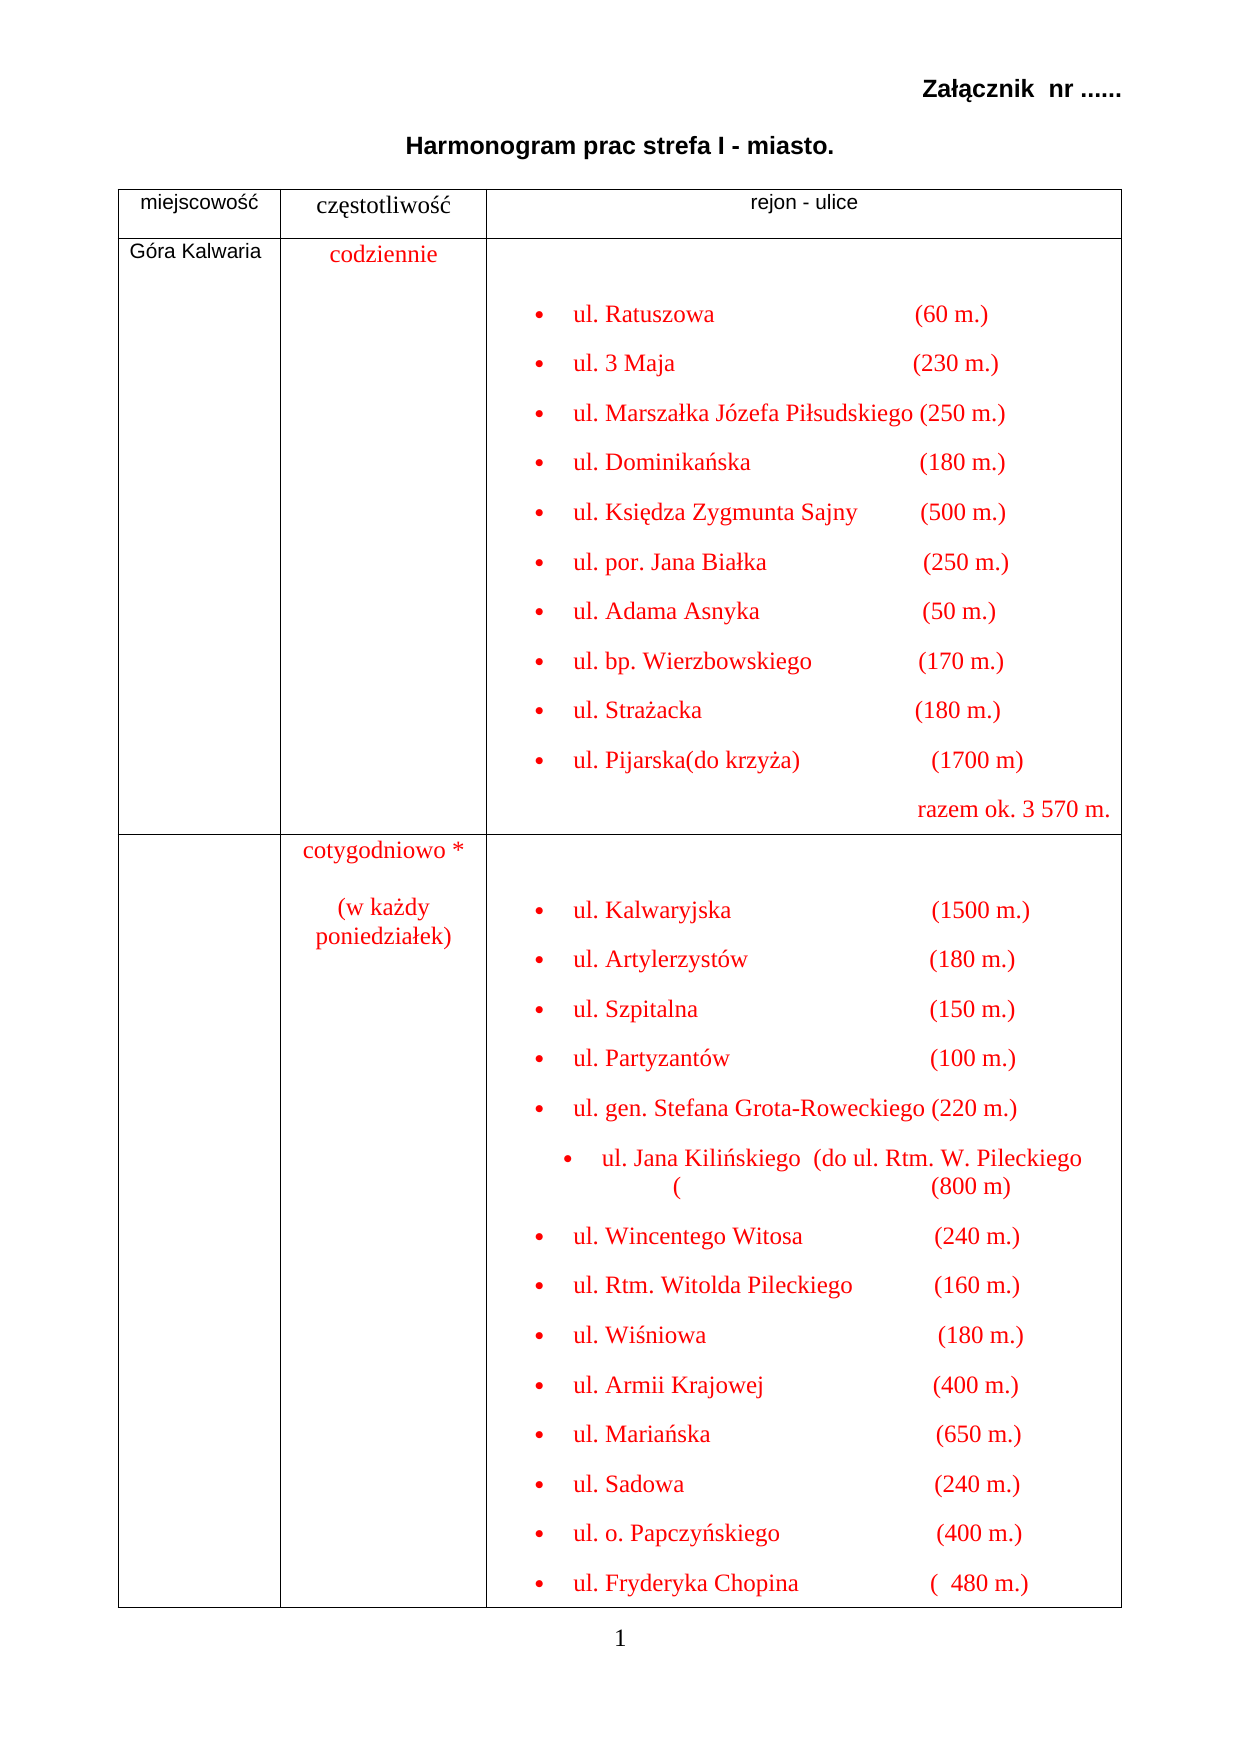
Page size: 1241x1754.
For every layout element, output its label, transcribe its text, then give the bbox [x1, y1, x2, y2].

table_header rejon - ulice [487, 190, 1121, 238]
table_header częstotliwość [281, 190, 486, 238]
table_cell Góra Kalwaria [119, 239, 280, 834]
table_cell ul. Kalwaryjska (1500 m.) ul. Artylerzystów (180 m.) ul. Szpitalna (150 m.) ul. Partyzantów (100 m.) ul. gen. Stefana Grota-Roweckiego (220 m.) ul. Jana Kilińskiego (do ul. Rtm. W. Pileckiego ( (800 m) ul. Wincentego Witosa (240 m.) ul. Rtm. Witolda Pileckiego (160 m.) ul. Wiśniowa (180 m.) ul. Armii Krajowej (400 m.) ul. Mariańska (650 m.) ul. Sadowa (240 m.) ul. o. Papczyńskiego (400 m.) ul. Fryderyka Chopina ( 480 m.) [487, 835, 1121, 1607]
table_cell codziennie [281, 239, 486, 834]
text Załącznik nr ...... [118, 74, 1122, 102]
table_cell [119, 835, 280, 1607]
text Harmonogram prac strefa I - miasto. [118, 131, 1122, 160]
table_cell ul. Ratuszowa (60 m.) ul. 3 Maja (230 m.) ul. Marszałka Józefa Piłsudskiego (250 m.) ul. Dominikańska (180 m.) ul. Księdza Zygmunta Sajny (500 m.) ul. por. Jana Białka (250 m.) ul. Adama Asnyka (50 m.) ul. bp. Wierzbowskiego (170 m.) ul. Strażacka (180 m.) ul. Pijarska(do krzyża) (1700 m) razem ok. 3 570 m. [487, 239, 1121, 834]
table_cell cotygodniowo * (w każdy poniedziałek) [281, 835, 486, 1607]
table_header miejscowość [119, 190, 280, 238]
